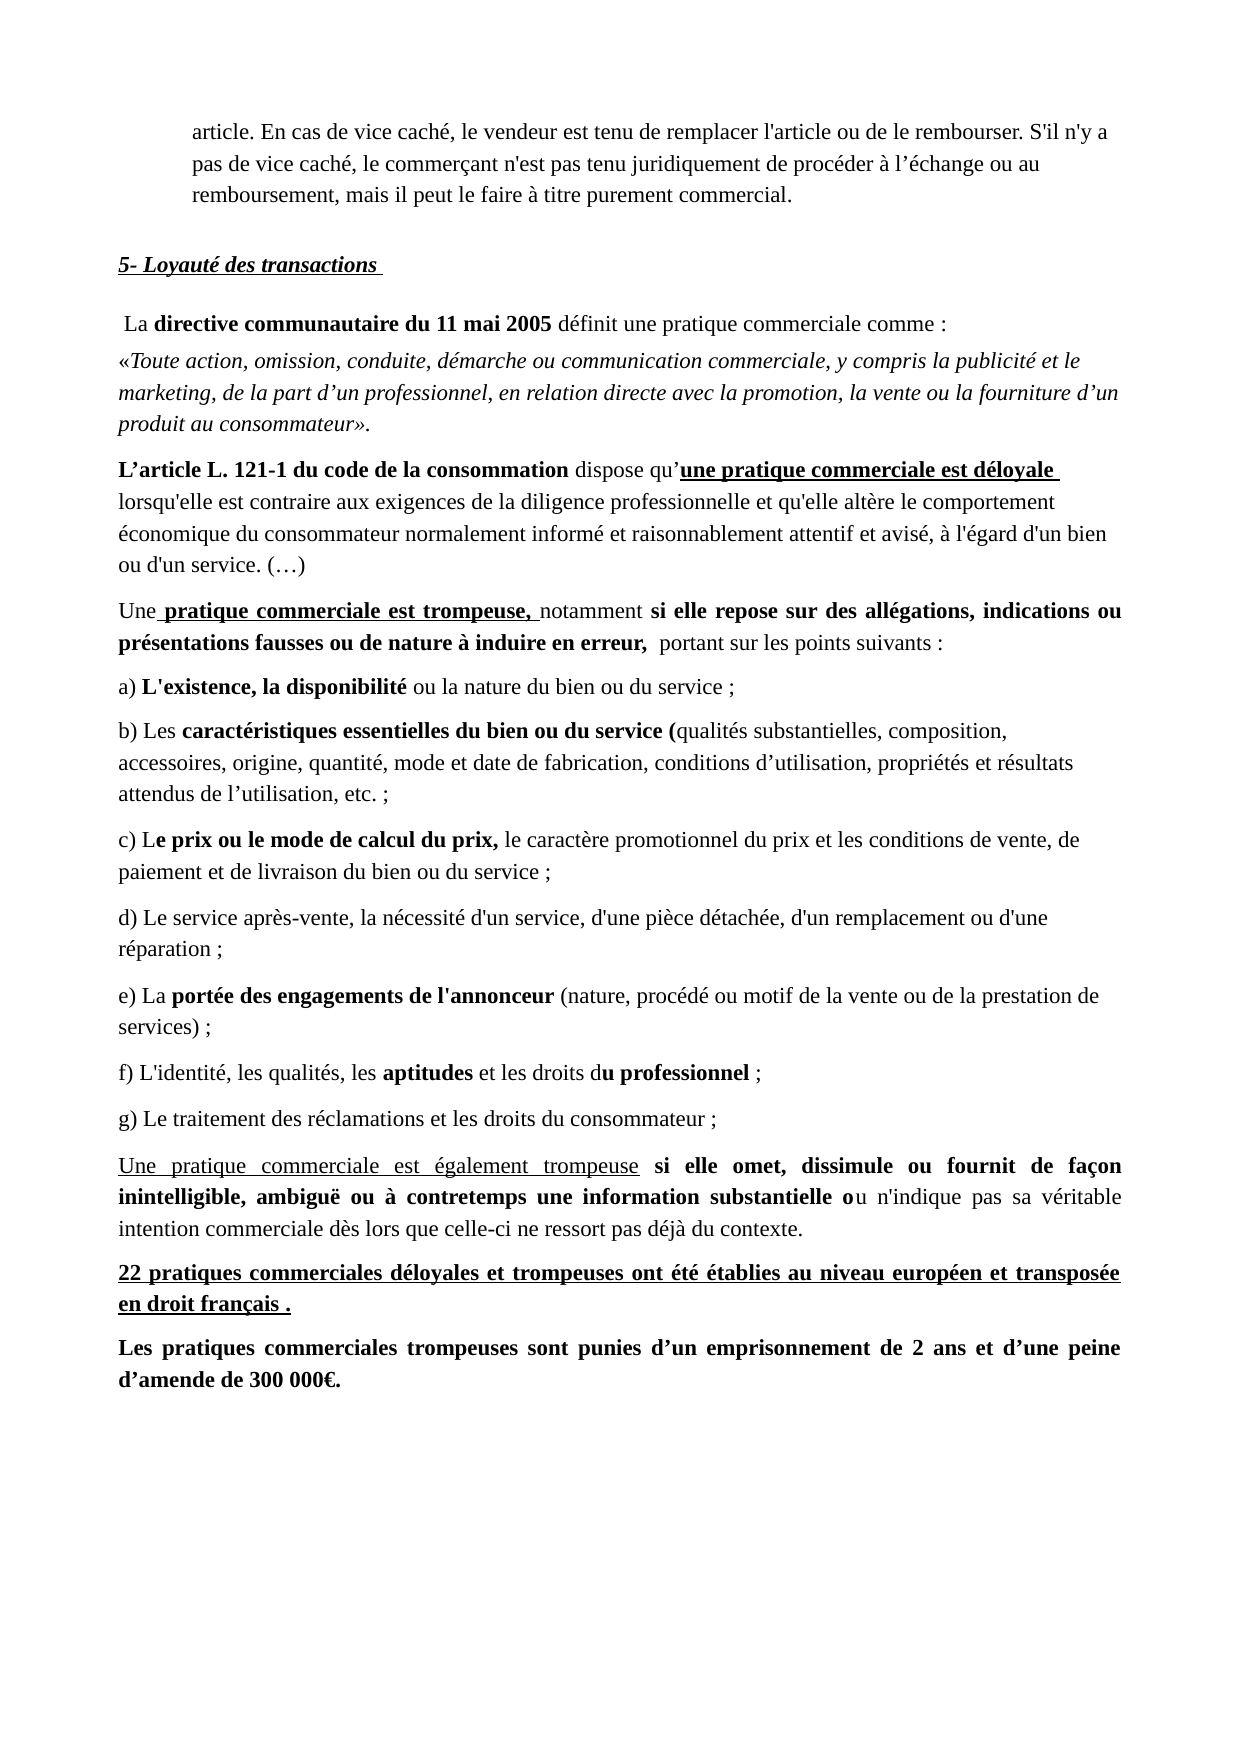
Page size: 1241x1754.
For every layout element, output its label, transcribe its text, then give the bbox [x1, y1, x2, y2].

text «Toute action, omission, conduite, démarche ou communication commerciale, y compris la publicité et le marketing, de la part d’un professionnel, en relation directe avec la promotion, la vente ou la fourniture d’un produit au consommateur». [118, 347, 1122, 437]
text c) Le prix ou le mode de calcul du prix, le caractère promotionnel du prix et les conditions de vente, de paiement et de livraison du bien ou du service ; [118, 826, 1122, 884]
text b) Les caractéristiques essentielles du bien ou du service (qualités substantielles, composition, accessoires, origine, quantité, mode et date de fabrication, conditions d’utilisation, propriétés et résultats attendus de l’utilisation, etc. ; [118, 717, 1122, 806]
text Les pratiques commerciales trompeuses sont punies d’un emprisonnement de 2 ans et d’une peine d’amende de 300 000€. [118, 1334, 1122, 1392]
text Une pratique commerciale est trompeuse, notamment si elle repose sur des allégations, indications ou présentations fausses ou de nature à induire en erreur, portant sur les points suivants : [118, 597, 1122, 655]
text La directive communautaire du 11 mai 2005 définit une pratique commerciale comme : [118, 310, 1122, 336]
text 22 pratiques commerciales déloyales et trompeuses ont été établies au niveau européen et transposée en droit français . [118, 1259, 1122, 1317]
text 5- Loyauté des transactions [118, 251, 1122, 277]
text a) L'existence, la disponibilité ou la nature du bien ou du service ; [118, 673, 1122, 699]
text e) La portée des engagements de l'annonceur (nature, procédé ou motif de la vente ou de la prestation de services) ; [118, 982, 1122, 1039]
text g) Le traitement des réclamations et les droits du consommateur ; [118, 1106, 1122, 1132]
text f) L'identité, les qualités, les aptitudes et les droits du professionnel ; [118, 1059, 1122, 1086]
text d) Le service après-vente, la nécessité d'un service, d'une pièce détachée, d'un remplacement ou d'une réparation ; [118, 904, 1122, 962]
list article. En cas de vice caché, le vendeur est tenu de remplacer l'article ou de le rembourser. S'il n'y a pas de vice caché, le commerçant n'est pas tenu juridiquement de procéder à l’échange ou au remboursement, mais il peut le faire à titre purement commercial. [162, 118, 1122, 208]
text Une pratique commerciale est également trompeuse si elle omet, dissimule ou fournit de façon inintelligible, ambiguë ou à contretemps une information substantielle ou n'indique pas sa véritable intention commerciale dès lors que celle-ci ne ressort pas déjà du contexte. [118, 1152, 1122, 1241]
text L’article L. 121-1 du code de la consommation dispose qu’une pratique commerciale est déloyale lorsqu'elle est contraire aux exigences de la diligence professionnelle et qu'elle altère le comportement économique du consommateur normalement informé et raisonnablement attentif et avisé, à l'égard d'un bien ou d'un service. (…) [118, 456, 1122, 577]
